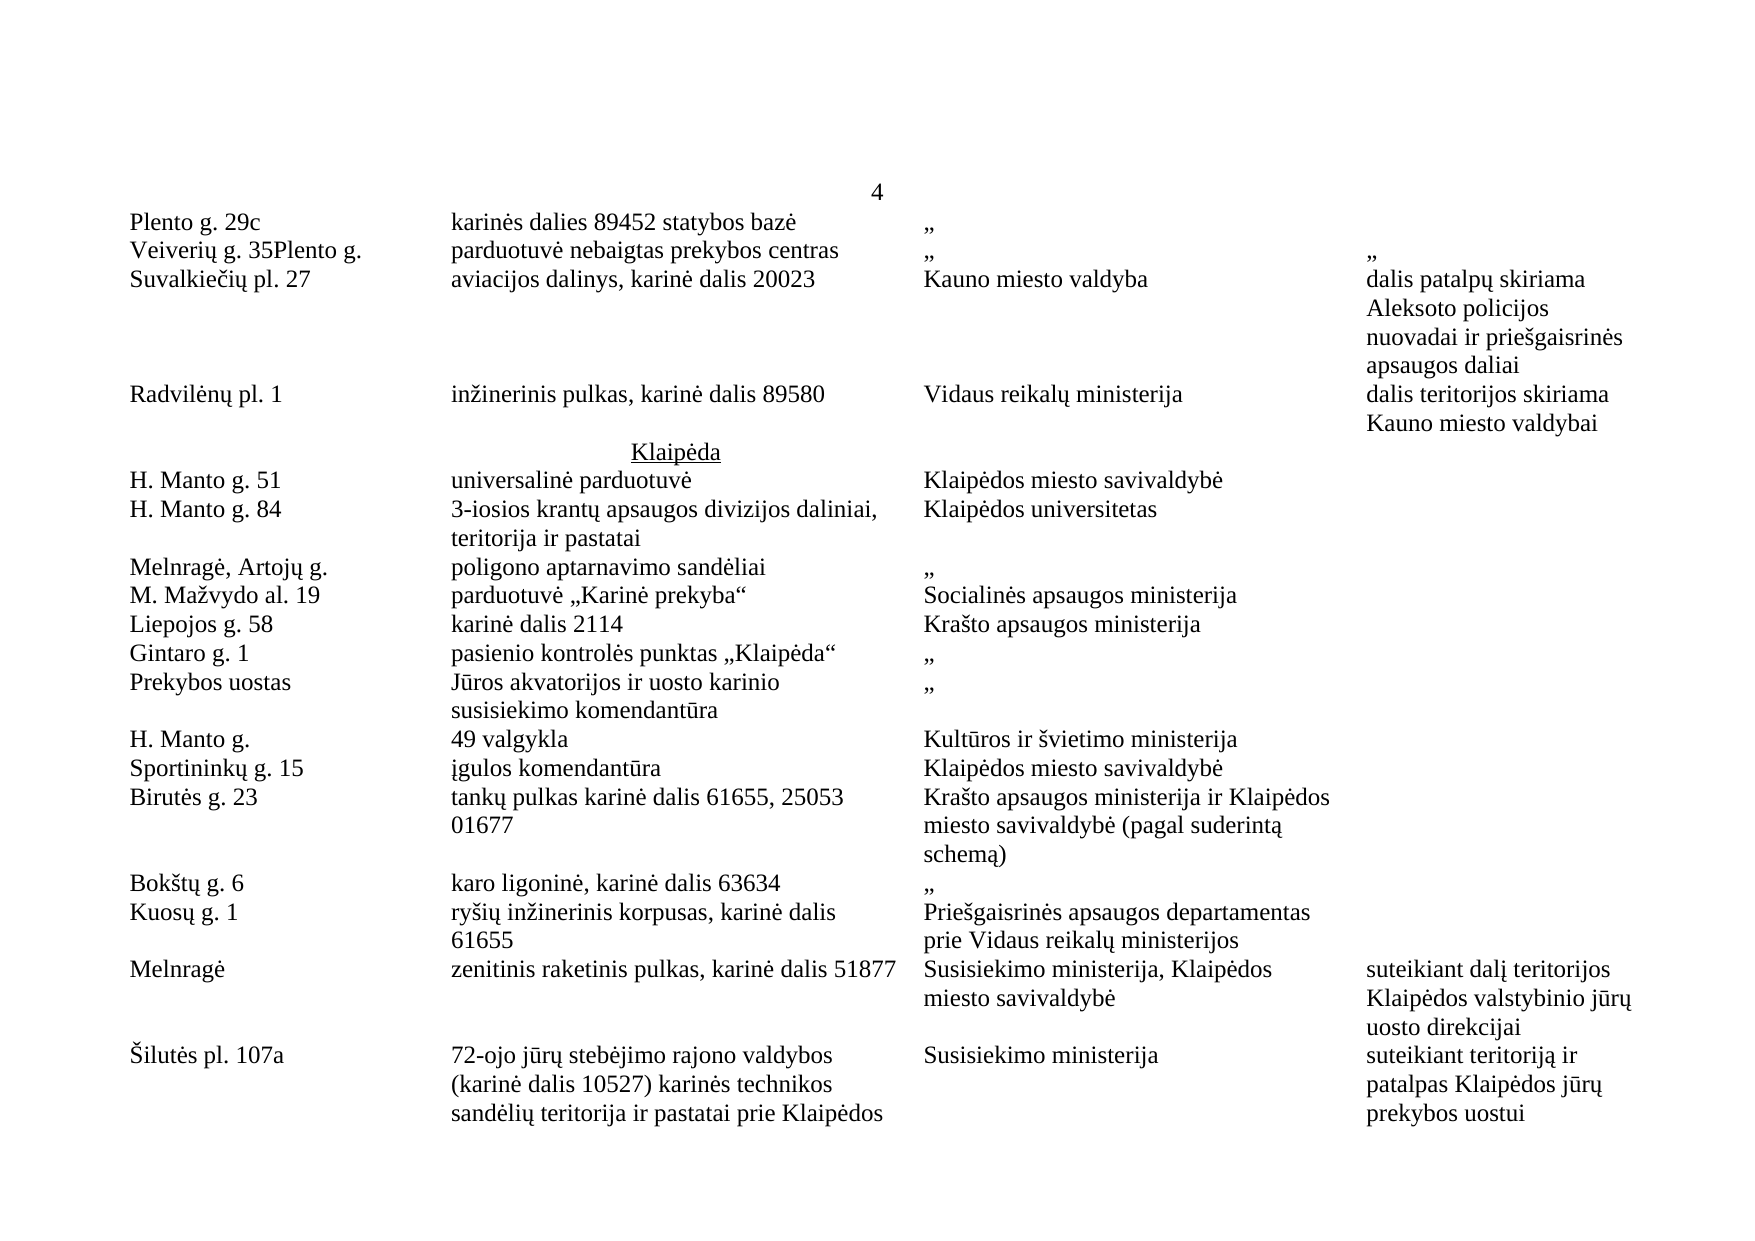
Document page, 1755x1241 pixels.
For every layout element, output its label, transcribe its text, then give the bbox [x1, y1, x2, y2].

table_cell zenitinis raketinis pulkas, karinė dalis 51877 [440, 954, 912, 1040]
table_cell [1355, 724, 1650, 753]
table_cell karinės dalies 89452 statybos bazė [440, 207, 912, 235]
table_cell Plento g. 29c [118, 207, 439, 235]
table_cell „ [912, 235, 1355, 264]
table_cell dalis teritorijos skiriama Kauno miesto valdybai [1355, 379, 1650, 437]
table_cell tankų pulkas karinė dalis 61655, 25053 01677 [440, 782, 912, 868]
table_cell ryšių inžinerinis korpusas, karinė dalis 61655 [440, 897, 912, 954]
table_cell Kultūros ir švietimo ministerija [912, 724, 1355, 753]
table_cell karo ligoninė, karinė dalis 63634 [440, 868, 912, 897]
table_cell Šilutės pl. 107a [118, 1040, 439, 1127]
table_cell „ [912, 667, 1355, 724]
table_cell Klaipėda [440, 437, 912, 465]
table_cell H. Manto g. [118, 724, 439, 753]
table_cell pasienio kontrolės punktas „Klaipėda“ [440, 638, 912, 667]
table_cell Vidaus reikalų ministerija [912, 379, 1355, 437]
table_cell poligono aptarnavimo sandėliai [440, 552, 912, 580]
table_cell parduotuvė nebaigtas prekybos centras [440, 235, 912, 264]
table_cell Klaipėdos miesto savivaldybė [912, 465, 1355, 494]
table_cell 49 valgykla [440, 724, 912, 753]
table_cell [912, 437, 1355, 465]
table_cell [1355, 667, 1650, 724]
table_cell suteikiant teritoriją ir patalpas Klaipėdos jūrų prekybos uostui [1355, 1040, 1650, 1127]
table_cell [1355, 580, 1650, 609]
table_cell „ [912, 868, 1355, 897]
table_cell suteikiant dalį teritorijos Klaipėdos valstybinio jūrų uosto direkcijai [1355, 954, 1650, 1040]
table_cell [1355, 868, 1650, 897]
table_cell H. Manto g. 51 [118, 465, 439, 494]
table_cell Susisiekimo ministerija, Klaipėdos miesto savivaldybė [912, 954, 1355, 1040]
table_cell inžinerinis pulkas, karinė dalis 89580 [440, 379, 912, 437]
table_cell Klaipėdos universitetas [912, 494, 1355, 552]
table_cell Susisiekimo ministerija [912, 1040, 1355, 1127]
table_cell [1355, 437, 1650, 465]
table_cell Veiverių g. 35Plento g. [118, 235, 439, 264]
table_cell Sportininkų g. 15 [118, 753, 439, 782]
table_cell 3-iosios krantų apsaugos divizijos daliniai, teritorija ir pastatai [440, 494, 912, 552]
table_cell Prekybos uostas [118, 667, 439, 724]
table_cell universalinė parduotuvė [440, 465, 912, 494]
table_cell 72-ojo jūrų stebėjimo rajono valdybos (karinė dalis 10527) karinės technikos sandėlių teritorija ir pastatai prie Klaipėdos [440, 1040, 912, 1127]
table_cell [1355, 207, 1650, 235]
table_cell [1355, 465, 1650, 494]
table_cell [1355, 638, 1650, 667]
table_cell parduotuvė „Karinė prekyba“ [440, 580, 912, 609]
table_cell H. Manto g. 84 [118, 494, 439, 552]
table_cell „ [912, 638, 1355, 667]
table_cell Gintaro g. 1 [118, 638, 439, 667]
table_cell Klaipėdos miesto savivaldybė [912, 753, 1355, 782]
table_cell „ [912, 207, 1355, 235]
table_cell Liepojos g. 58 [118, 609, 439, 638]
table_cell dalis patalpų skiriama Aleksoto policijos nuovadai ir priešgaisrinės apsaugos daliai [1355, 264, 1650, 379]
table_cell [1355, 897, 1650, 954]
table_cell Suvalkiečių pl. 27 [118, 264, 439, 379]
table_cell aviacijos dalinys, karinė dalis 20023 [440, 264, 912, 379]
table_cell [118, 437, 439, 465]
table_cell įgulos komendantūra [440, 753, 912, 782]
table_cell Bokštų g. 6 [118, 868, 439, 897]
table_cell Socialinės apsaugos ministerija [912, 580, 1355, 609]
table_cell Krašto apsaugos ministerija ir Klaipėdos miesto savivaldybė (pagal suderintą schemą) [912, 782, 1355, 868]
table_cell „ [1355, 235, 1650, 264]
table_cell [1355, 753, 1650, 782]
table_cell Priešgaisrinės apsaugos departamentas prie Vidaus reikalų ministerijos [912, 897, 1355, 954]
table_cell „ [912, 552, 1355, 580]
table_cell [1355, 494, 1650, 552]
table_cell [1355, 782, 1650, 868]
table_cell [1355, 552, 1650, 580]
table_cell Kauno miesto valdyba [912, 264, 1355, 379]
table_cell Krašto apsaugos ministerija [912, 609, 1355, 638]
table_cell Kuosų g. 1 [118, 897, 439, 954]
table_cell Birutės g. 23 [118, 782, 439, 868]
table_cell Melnragė [118, 954, 439, 1040]
table_cell karinė dalis 2114 [440, 609, 912, 638]
table_cell Melnragė, Artojų g. [118, 552, 439, 580]
table_cell [1355, 609, 1650, 638]
table_cell M. Mažvydo al. 19 [118, 580, 439, 609]
table_cell Jūros akvatorijos ir uosto karinio susisiekimo komendantūra [440, 667, 912, 724]
table_cell Radvilėnų pl. 1 [118, 379, 439, 437]
